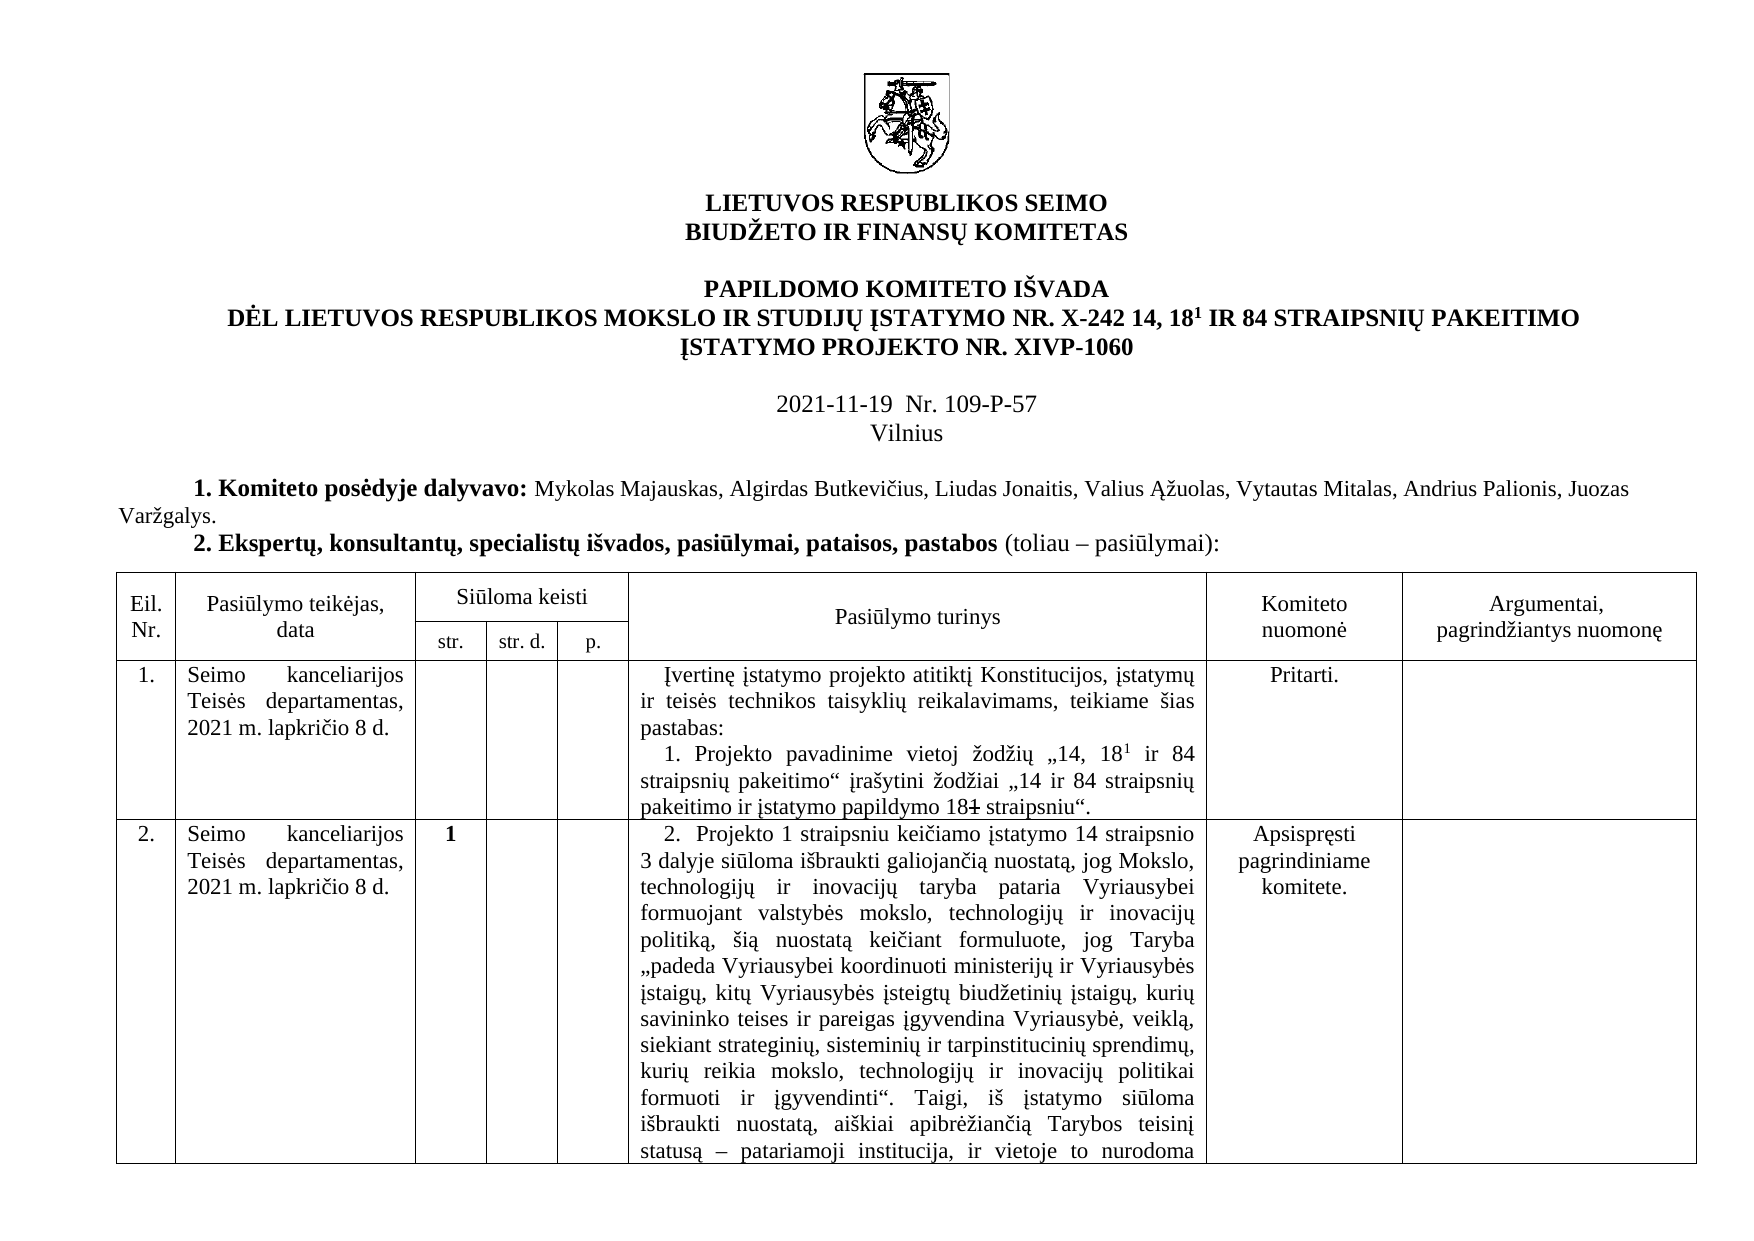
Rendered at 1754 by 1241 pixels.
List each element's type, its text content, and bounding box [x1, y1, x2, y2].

table_cell Pritarti. [1207, 661, 1402, 819]
text Vilnius [118, 418, 1695, 447]
table_header Argumentai, pagrindžiantys nuomonę [1403, 573, 1696, 660]
table_cell [487, 661, 557, 819]
text 1. Komiteto posėdyje dalyvavo: Mykolas Majauskas, Algirdas Butkevičius, Liudas Jonaitis, Valius Ąžuolas, Vytautas Mitalas, Andrius Palionis, Juozas Varžgalys. [118, 473, 1695, 528]
table_cell [487, 820, 557, 1163]
table_cell Seimo kanceliarijos Teisės departamentas, 2021 m. lapkričio 8 d. [176, 661, 415, 819]
table_cell [1403, 820, 1696, 1163]
table_cell 2. [117, 820, 175, 1163]
table_cell [416, 661, 486, 819]
text DĖL LIETUVOS RESPUBLIKOS MOKSLO IR STUDIJŲ ĮSTATYMO NR. X-242 14, 181 IR 84 STRAIPSNIŲ PAKEITIMO [118, 303, 1695, 332]
table_cell str. d. [487, 622, 557, 660]
text 2021-11-19 Nr. 109-P-57 [118, 389, 1695, 418]
table_cell [558, 820, 628, 1163]
text Biudžeto ir finansų komitetas [118, 217, 1695, 246]
table_cell [1403, 661, 1696, 819]
text ĮSTATYMO PROJEKTO NR. XIVP-1060 [118, 332, 1695, 361]
text LIETUVOS RESPUBLIKOS SEIMO [118, 188, 1695, 217]
table_cell Seimo kanceliarijos Teisės departamentas, 2021 m. lapkričio 8 d. [176, 820, 415, 1163]
table_header Komiteto nuomonė [1207, 573, 1402, 660]
table_header Pasiūlymo teikėjas, data [176, 573, 415, 660]
table_cell 1. [117, 661, 175, 819]
table_cell 1 [416, 820, 486, 1163]
table_cell str. [416, 622, 486, 660]
table_cell 2. Projekto 1 straipsniu keičiamo įstatymo 14 straipsnio 3 dalyje siūloma išbraukti galiojančią nuostatą, jog Mokslo, technologijų ir inovacijų taryba pataria Vyriausybei formuojant valstybės mokslo, technologijų ir inovacijų politiką, šią nuostatą keičiant formuluote, jog Taryba „padeda Vyriausybei koordinuoti ministerijų ir Vyriausybės įstaigų, kitų Vyriausybės įsteigtų biudžetinių įstaigų, kurių savininko teises ir pareigas įgyvendina Vyriausybė, veiklą, siekiant strateginių, sisteminių ir tarpinstitucinių sprendimų, kurių reikia mokslo, technologijų ir inovacijų politikai formuoti ir įgyvendinti“. Taigi, iš įstatymo siūloma išbraukti nuostatą, aiškiai apibrėžiančią Tarybos teisinį statusą – patariamoji institucija, ir vietoje to nurodoma [629, 820, 1206, 1163]
table_header Siūloma keisti [416, 573, 628, 621]
table_header Pasiūlymo turinys [629, 573, 1206, 660]
text 2. Ekspertų, konsultantų, specialistų išvados, pasiūlymai, pataisos, pastabos (toliau – pasiūlymai): [118, 528, 1695, 557]
table_cell [558, 661, 628, 819]
text PAPILDOMO KOMITETO IŠVADA [118, 274, 1695, 303]
table_cell Įvertinę įstatymo projekto atitiktį Konstitucijos, įstatymų ir teisės technikos taisyklių reikalavimams, teikiame šias pastabas: 1. Projekto pavadinime vietoj žodžių „14, 181 ir 84 straipsnių pakeitimo“ įrašytini žodžiai „14 ir 84 straipsnių pakeitimo ir įstatymo papildymo 181 straipsniu“. [629, 661, 1206, 819]
table_cell Apsispręsti pagrindiniame komitete. [1207, 820, 1402, 1163]
table_header Eil. Nr. [117, 573, 175, 660]
table_cell p. [558, 622, 628, 660]
